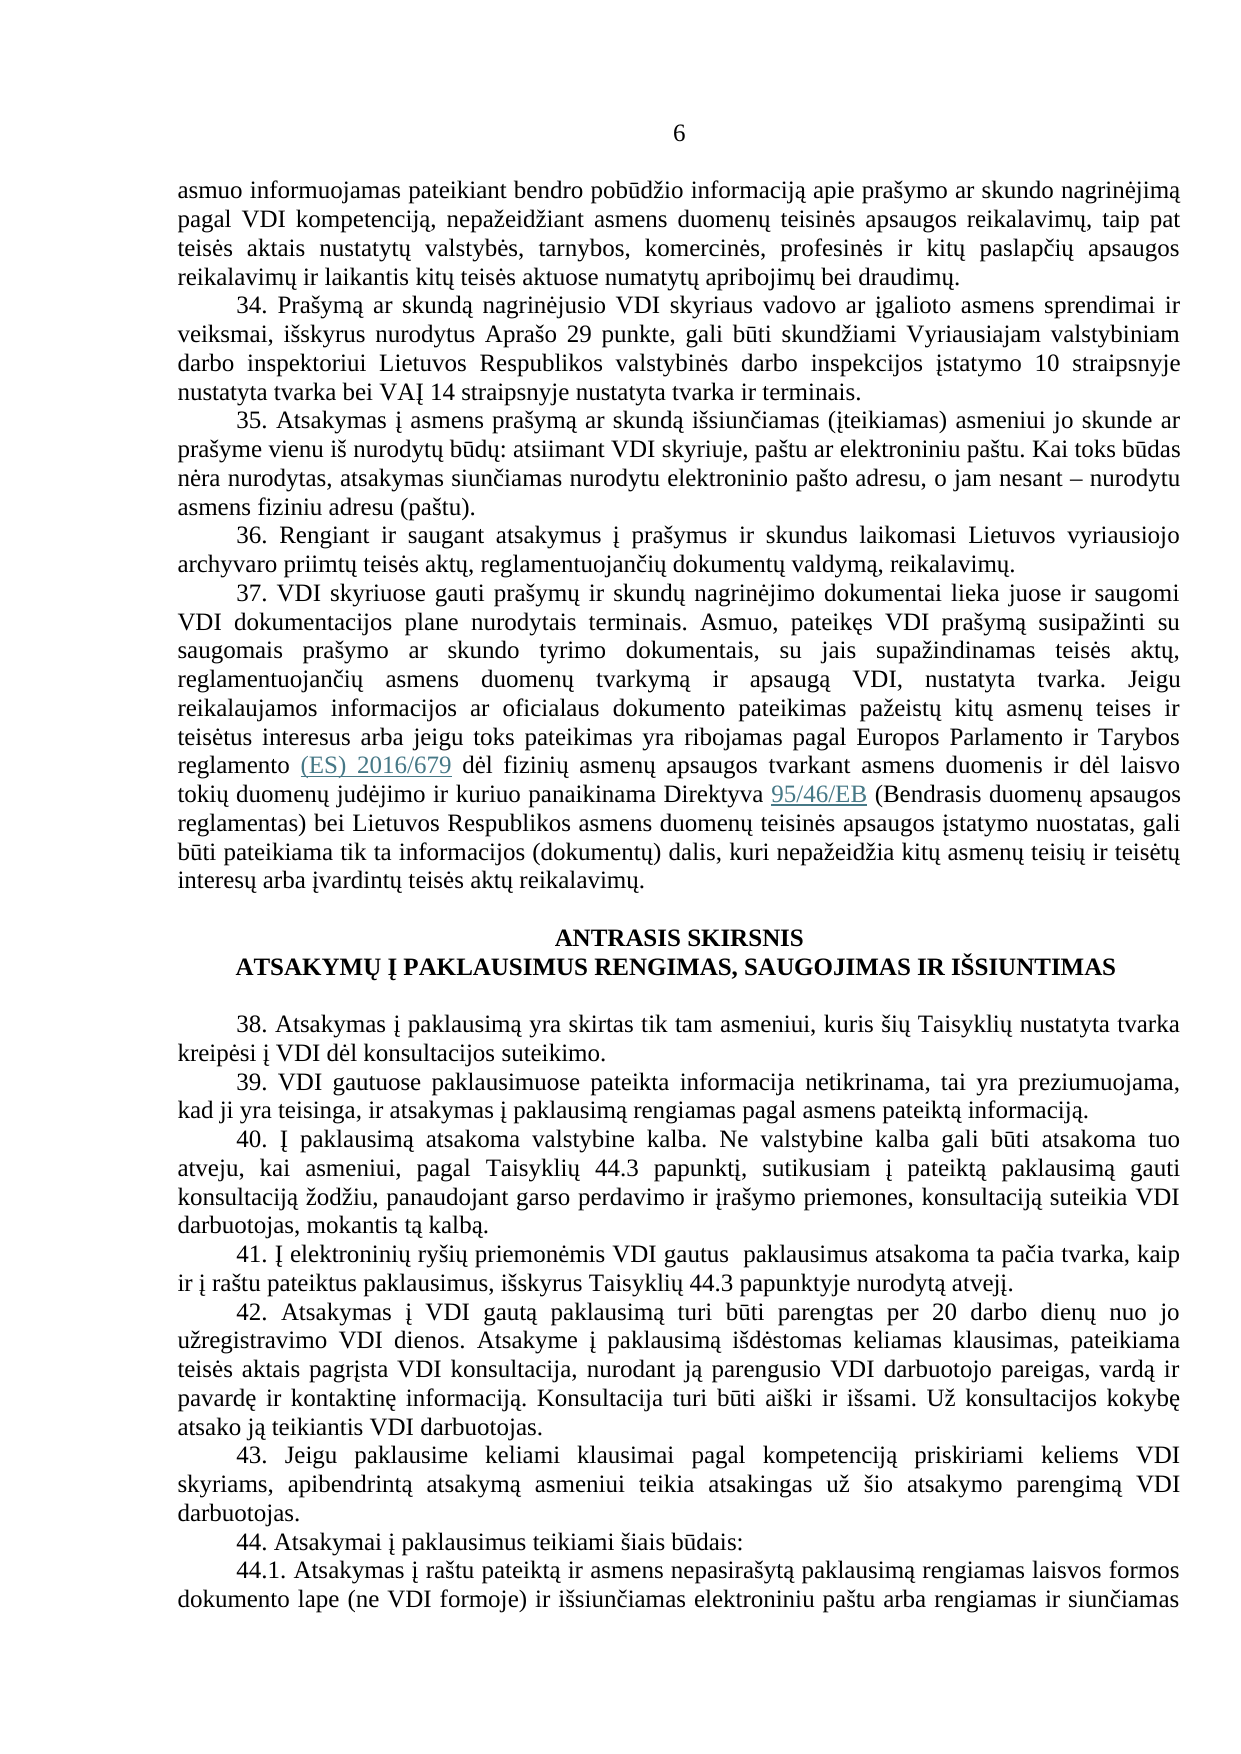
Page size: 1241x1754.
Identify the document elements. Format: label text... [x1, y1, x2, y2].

text 44.1. Atsakymas į raštu pateiktą ir asmens nepasirašytą paklausimą rengiamas laisvos formos dokumento lape (ne VDI formoje) ir išsiunčiamas elektroniniu paštu arba rengiamas ir siunčiamas [177, 1556, 1181, 1613]
text 41. Į elektroninių ryšių priemonėmis VDI gautus paklausimus atsakoma ta pačia tvarka, kaip ir į raštu pateiktus paklausimus, išskyrus Taisyklių 44.3 papunktyje nurodytą atvejį. [177, 1239, 1181, 1297]
text asmuo informuojamas pateikiant bendro pobūdžio informaciją apie prašymo ar skundo nagrinėjimą pagal VDI kompetenciją, nepažeidžiant asmens duomenų teisinės apsaugos reikalavimų, taip pat teisės aktais nustatytų valstybės, tarnybos, komercinės, profesinės ir kitų paslapčių apsaugos reikalavimų ir laikantis kitų teisės aktuose numatytų apribojimų bei draudimų. [177, 176, 1181, 291]
text 35. Atsakymas į asmens prašymą ar skundą išsiunčiamas (įteikiamas) asmeniui jo skunde ar prašyme vienu iš nurodytų būdų: atsiimant VDI skyriuje, paštu ar elektroniniu paštu. Kai toks būdas nėra nurodytas, atsakymas siunčiamas nurodytu elektroninio pašto adresu, o jam nesant – nurodytu asmens fiziniu adresu (paštu). [177, 406, 1181, 521]
text 43. Jeigu paklausime keliami klausimai pagal kompetenciją priskiriami keliems VDI skyriams, apibendrintą atsakymą asmeniui teikia atsakingas už šio atsakymo parengimą VDI darbuotojas. [177, 1441, 1181, 1527]
text 36. Rengiant ir saugant atsakymus į prašymus ir skundus laikomasi Lietuvos vyriausiojo archyvaro priimtų teisės aktų, reglamentuojančių dokumentų valdymą, reikalavimų. [177, 521, 1181, 578]
text 39. VDI gautuose paklausimuose pateikta informacija netikrinama, tai yra preziumuojama, kad ji yra teisinga, ir atsakymas į paklausimą rengiamas pagal asmens pateiktą informaciją. [177, 1067, 1181, 1124]
text 34. Prašymą ar skundą nagrinėjusio VDI skyriaus vadovo ar įgalioto asmens sprendimai ir veiksmai, išskyrus nurodytus Aprašo 29 punkte, gali būti skundžiami Vyriausiajam valstybiniam darbo inspektoriui Lietuvos Respublikos valstybinės darbo inspekcijos įstatymo 10 straipsnyje nustatyta tvarka bei VAĮ 14 straipsnyje nustatyta tvarka ir terminais. [177, 291, 1181, 406]
text ANTRASIS SKIRSNIS [177, 923, 1181, 952]
text 44. Atsakymai į paklausimus teikiami šiais būdais: [177, 1527, 1181, 1556]
text 37. VDI skyriuose gauti prašymų ir skundų nagrinėjimo dokumentai lieka juose ir saugomi VDI dokumentacijos plane nurodytais terminais. Asmuo, pateikęs VDI prašymą susipažinti su saugomais prašymo ar skundo tyrimo dokumentais, su jais supažindinamas teisės aktų, reglamentuojančių asmens duomenų tvarkymą ir apsaugą VDI, nustatyta tvarka. Jeigu reikalaujamos informacijos ar oficialaus dokumento pateikimas pažeistų kitų asmenų teises ir teisėtus interesus arba jeigu toks pateikimas yra ribojamas pagal Europos Parlamento ir Tarybos reglamento (ES) 2016/679 dėl fizinių asmenų apsaugos tvarkant asmens duomenis ir dėl laisvo tokių duomenų judėjimo ir kuriuo panaikinama Direktyva 95/46/EB (Bendrasis duomenų apsaugos reglamentas) bei Lietuvos Respublikos asmens duomenų teisinės apsaugos įstatymo nuostatas, gali būti pateikiama tik ta informacijos (dokumentų) dalis, kuri nepažeidžia kitų asmenų teisių ir teisėtų interesų arba įvardintų teisės aktų reikalavimų. [177, 578, 1181, 894]
text 38. Atsakymas į paklausimą yra skirtas tik tam asmeniui, kuris šių Taisyklių nustatyta tvarka kreipėsi į VDI dėl konsultacijos suteikimo. [177, 1009, 1181, 1067]
text 42. Atsakymas į VDI gautą paklausimą turi būti parengtas per 20 darbo dienų nuo jo užregistravimo VDI dienos. Atsakyme į paklausimą išdėstomas keliamas klausimas, pateikiama teisės aktais pagrįsta VDI konsultacija, nurodant ją parengusio VDI darbuotojo pareigas, vardą ir pavardę ir kontaktinę informaciją. Konsultacija turi būti aiški ir išsami. Už konsultacijos kokybę atsako ją teikiantis VDI darbuotojas. [177, 1297, 1181, 1441]
text ATSAKYMŲ Į PAKLAUSIMUS RENGIMAS, SAUGOJIMAS IR IŠSIUNTIMAS [177, 952, 1181, 981]
text 40. Į paklausimą atsakoma valstybine kalba. Ne valstybine kalba gali būti atsakoma tuo atveju, kai asmeniui, pagal Taisyklių 44.3 papunktį, sutikusiam į pateiktą paklausimą gauti konsultaciją žodžiu, panaudojant garso perdavimo ir įrašymo priemones, konsultaciją suteikia VDI darbuotojas, mokantis tą kalbą. [177, 1124, 1181, 1239]
